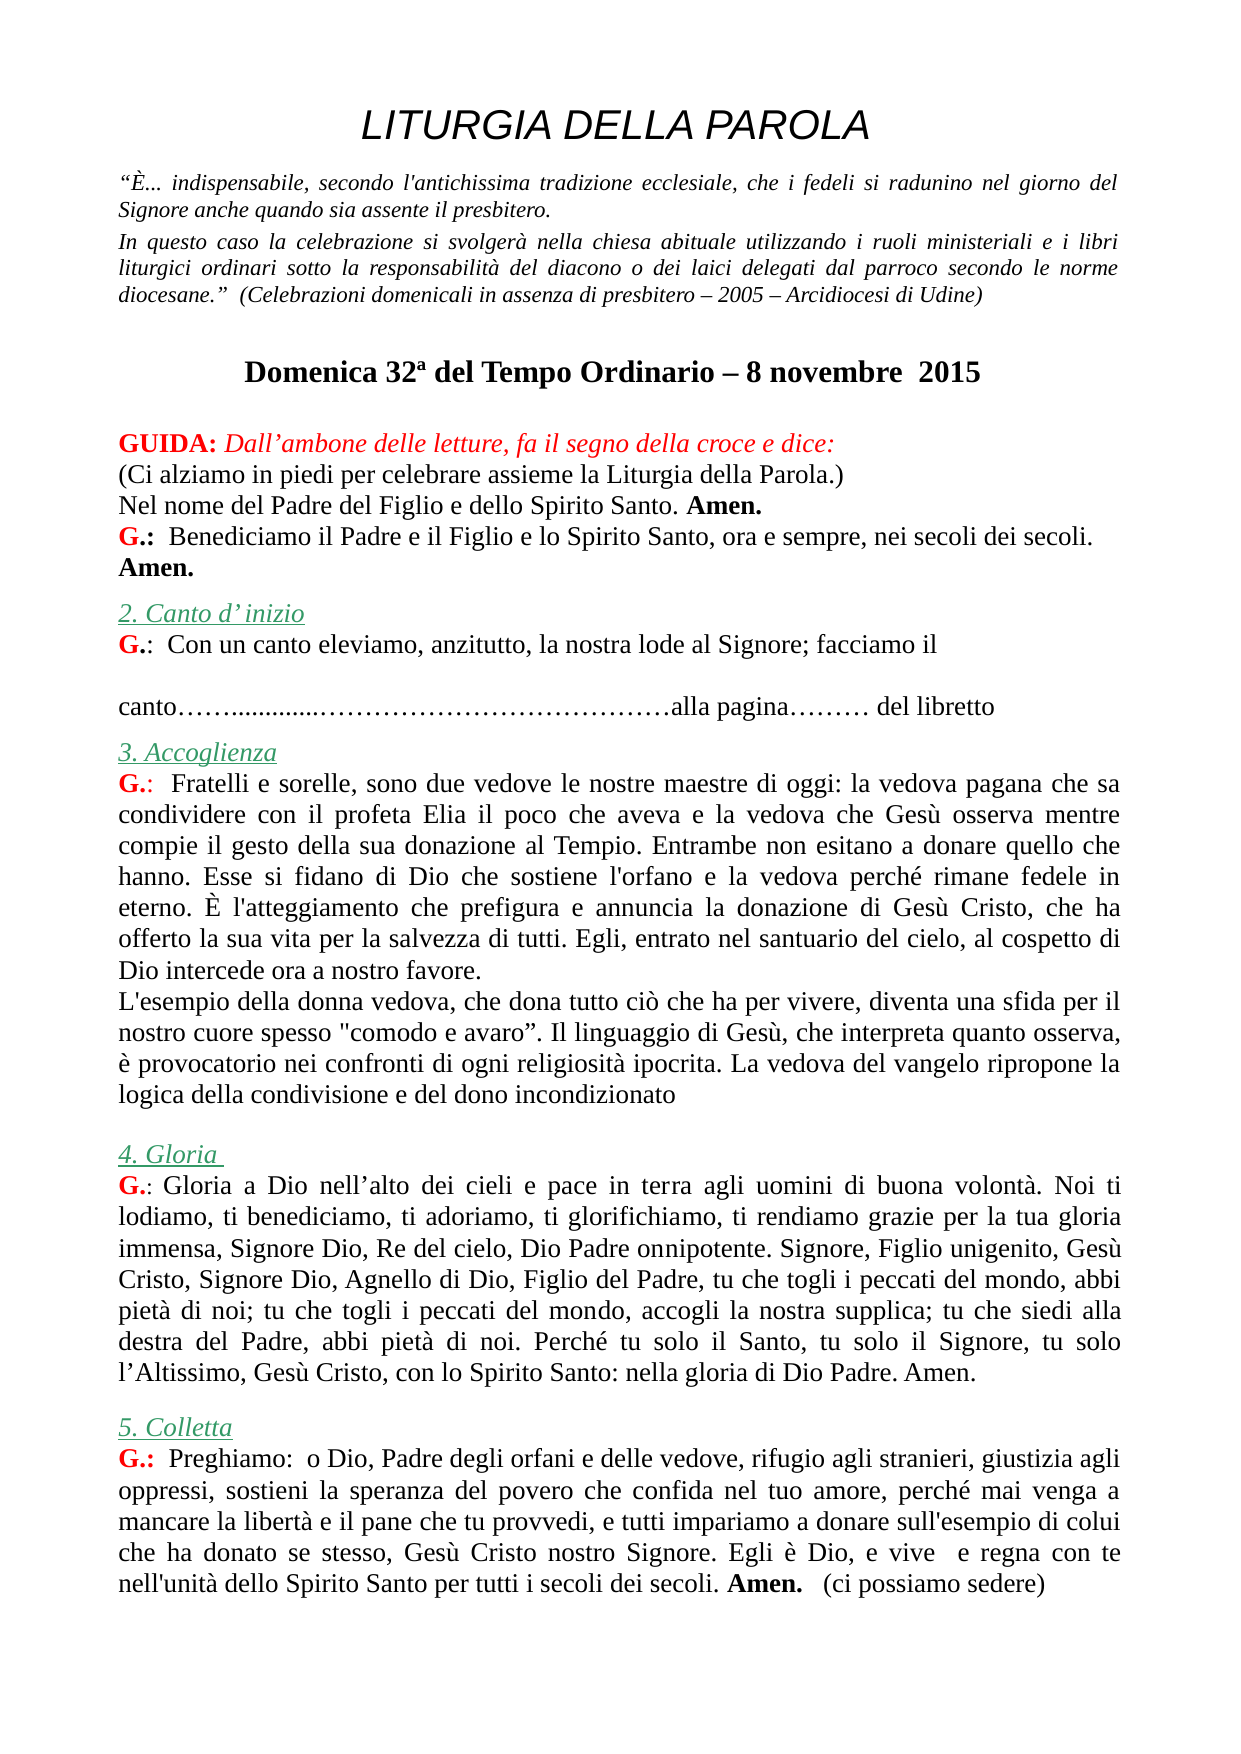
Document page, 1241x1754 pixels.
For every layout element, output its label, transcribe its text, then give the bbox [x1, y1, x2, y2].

text L'esempio della donna vedova, che dona tutto ciò che ha per vivere, diventa una sfida per il nostro cuore spesso "comodo e avaro”. Il linguaggio di Gesù, che interpreta quanto osserva, è provocatorio nei confronti di ogni religiosità ipocrita. La vedova del vangelo ripropone la logica della condivisione e del dono incondizionato [118, 985, 1122, 1109]
text GUIDA: Dall’ambone delle letture, fa il segno della croce e dice: [118, 427, 1122, 458]
text G.: Con un canto eleviamo, anzitutto, la nostra lode al Signore; facciamo il [118, 628, 1122, 659]
text (Ci alziamo in piedi per celebrare assieme la Liturgia della Parola.) [118, 458, 1122, 489]
text 2. Canto d’ inizio [118, 597, 1122, 628]
text G.: Gloria a Dio nell’alto dei cieli e pace in ter­ra agli uomini di buona volontà. Noi ti lodiamo, ti benediciamo, ti adoriamo, ti glorifichia­mo, ti rendiamo grazie per la tua gloria immen­sa, Signore Dio, Re del cielo, Dio Padre on­nipotente. Signore, Figlio unigenito, Gesù Cri­sto, Signore Dio, Agnello di Dio, Figlio del Padre, tu che togli i peccati del mondo, abbi pietà di noi; tu che togli i peccati del mon­do, accogli la nostra supplica; tu che siedi alla destra del Padre, abbi pietà di noi. Perché tu solo il Santo, tu solo il Signore, tu solo l’Altissimo, Gesù Cristo, con lo Spirito Santo: nella gloria di Dio Padre. Amen. [118, 1169, 1122, 1387]
text LITURGIA DELLA PAROLA [118, 100, 1122, 148]
text 5. Colletta [118, 1411, 1122, 1443]
text 3. Accoglienza [118, 736, 1122, 767]
text 4. Gloria [118, 1138, 1122, 1169]
text Domenica 32ª del Tempo Ordinario – 8 novembre 2015 [118, 354, 1122, 389]
text “È... indispensabile, secondo l'antichissima tradizione ecclesiale, che i fedeli si radunino nel giorno del Signore anche quando sia assente il presbitero. [118, 169, 1122, 222]
text G.: Preghiamo: o Dio, Padre degli orfani e delle vedove, rifugio agli stranieri, giustizia agli oppressi, sostieni la speranza del povero che confida nel tuo amore, perché mai venga a mancare la libertà e il pane che tu provvedi, e tutti impariamo a donare sull'esempio di colui che ha donato se stesso, Gesù Cristo nostro Signore. Egli è Dio, e vive e regna con te nell'unità dello Spirito Santo per tutti i secoli dei secoli. Amen. (ci possiamo sedere) [118, 1443, 1122, 1598]
text Nel nome del Padre del Figlio e dello Spirito Santo. Amen. [118, 489, 1122, 520]
text G.: Benediciamo il Padre e il Figlio e lo Spirito Santo, ora e sempre, nei secoli dei secoli. Amen. [118, 520, 1122, 582]
text G.: Fratelli e sorelle, sono due vedove le nostre maestre di oggi: la vedova pagana che sa condividere con il profeta Elia il poco che aveva e la vedova che Gesù osserva mentre compie il gesto della sua donazione al Tempio. Entrambe non esitano a donare quello che hanno. Esse si fidano di Dio che sostiene l'orfano e la vedova perché rimane fedele in eterno. È l'atteggiamento che prefigura e annuncia la donazione di Gesù Cristo, che ha offerto la sua vita per la salvezza di tutti. Egli, entrato nel santuario del cielo, al cospetto di Dio intercede ora a nostro favore. [118, 767, 1122, 985]
text In questo caso la celebrazione si svolgerà nella chiesa abituale utilizzando i ruoli ministeriali e i libri liturgici ordinari sotto la responsabilità del diacono o dei laici delegati dal parroco secondo le norme diocesane.” (Celebrazioni domenicali in assenza di presbitero – 2005 – Arcidiocesi di Udine) [118, 228, 1122, 307]
text canto…….............…………………………………alla pagina……… del libretto [118, 690, 1122, 721]
